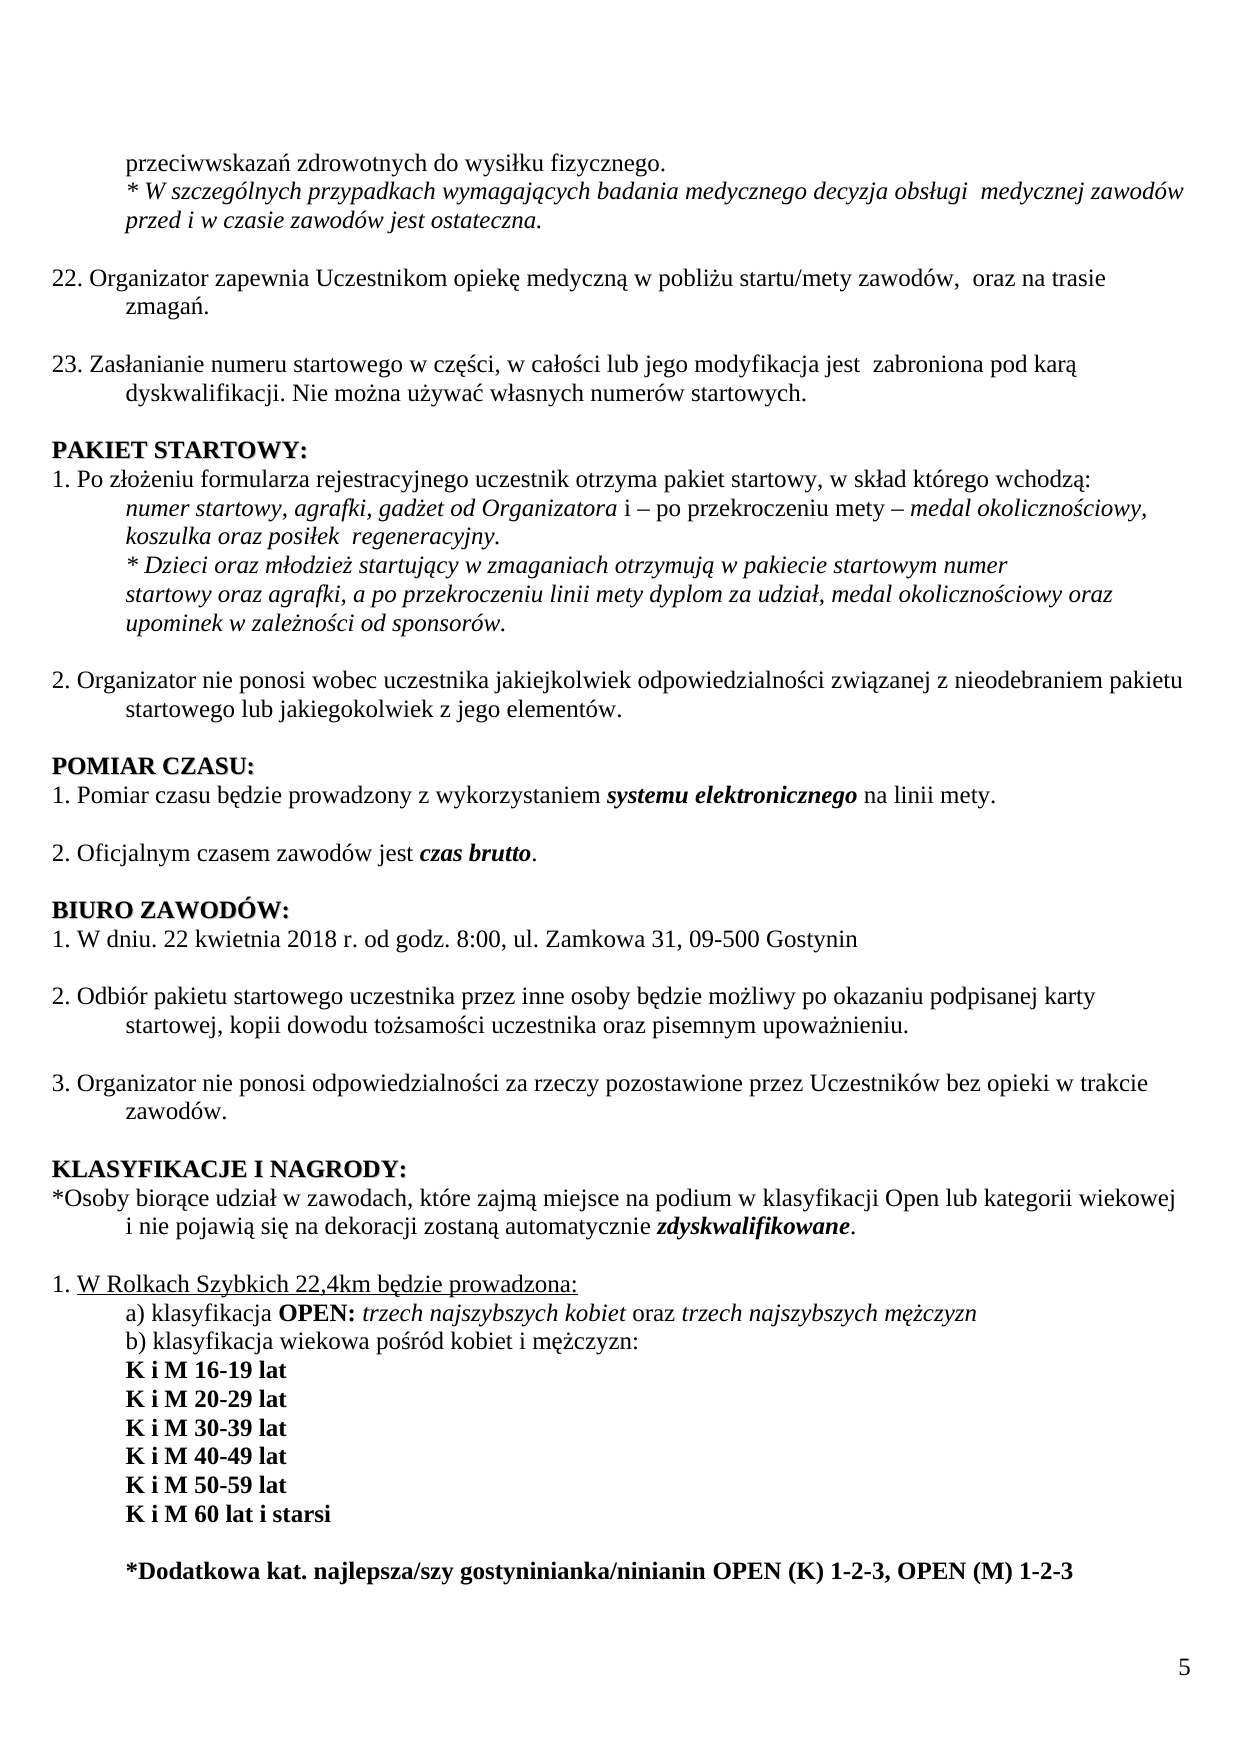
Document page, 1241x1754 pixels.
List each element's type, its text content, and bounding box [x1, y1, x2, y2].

text 1. W dniu. 22 kwietnia 2018 r. od godz. 8:00, ul. Zamkowa 31, 09-500 Gostynin [52, 924, 1191, 953]
text 2. Organizator nie ponosi wobec uczestnika jakiejkolwiek odpowiedzialności związanej z nieodebraniem pakietu startowego lub jakiegokolwiek z jego elementów. [52, 636, 1191, 723]
text 2. Oficjalnym czasem zawodów jest czas brutto. [52, 809, 1191, 866]
text *Dodatkowa kat. najlepsza/szy gostyninianka/ninianin OPEN (K) 1-2-3, OPEN (M) 1-2-3 [52, 1556, 1191, 1585]
text 23. Zasłanianie numeru startowego w części, w całości lub jego modyfikacja jest zabroniona pod karą dyskwalifikacji. Nie można używać własnych numerów startowych. [52, 349, 1191, 406]
text PAKIET STARTOWY: [52, 406, 1191, 464]
text 2. Odbiór pakietu startowego uczestnika przez inne osoby będzie możliwy po okazaniu podpisanej karty startowej, kopii dowodu tożsamości uczestnika oraz pisemnym upoważnieniu. [52, 953, 1191, 1039]
text K i M 40-49 lat [52, 1441, 1191, 1470]
text K i M 30-39 lat [52, 1413, 1191, 1441]
text 1. Po złożeniu formularza rejestracyjnego uczestnik otrzyma pakiet startowy, w skład którego wchodzą: numer startowy, agrafki, gadżet od Organizatora i – po przekroczeniu mety – medal okolicznościowy, koszulka oraz posiłek regeneracyjny. * Dzieci oraz młodzież startujący w zmaganiach otrzymują w pakiecie startowym numer startowy oraz agrafki, a po przekroczeniu linii mety dyplom za udział, medal okolicznościowy oraz upominek w zależności od sponsorów. [52, 464, 1191, 636]
text K i M 16-19 lat [52, 1355, 1191, 1384]
text przeciwwskazań zdrowotnych do wysiłku fizycznego. * W szczególnych przypadkach wymagających badania medycznego decyzja obsługi medycznej zawodów przed i w czasie zawodów jest ostateczna. [52, 148, 1191, 234]
text K i M 60 lat i starsi [52, 1499, 1191, 1528]
text BIURO ZAWODÓW: [52, 866, 1191, 924]
text K i M 50-59 lat [52, 1470, 1191, 1499]
text K i M 20-29 lat [52, 1384, 1191, 1413]
text 1. Pomiar czasu będzie prowadzony z wykorzystaniem systemu elektronicznego na linii mety. [52, 780, 1191, 809]
text 3. Organizator nie ponosi odpowiedzialności za rzeczy pozostawione przez Uczestników bez opieki w trakcie zawodów. [52, 1068, 1191, 1125]
text 1. W Rolkach Szybkich 22,4km będzie prowadzona: [52, 1240, 1191, 1298]
text 22. Organizator zapewnia Uczestnikom opiekę medyczną w pobliżu startu/mety zawodów, oraz na trasie zmagań. [52, 234, 1191, 320]
text POMIAR CZASU: [52, 723, 1191, 780]
text *Osoby biorące udział w zawodach, które zajmą miejsce na podium w klasyfikacji Open lub kategorii wiekowej i nie pojawią się na dekoracji zostaną automatycznie zdyskwalifikowane. [52, 1183, 1191, 1240]
text KLASYFIKACJE I NAGRODY: [52, 1125, 1191, 1183]
text a) klasyfikacja OPEN: trzech najszybszych kobiet oraz trzech najszybszych mężczyzn [52, 1298, 1191, 1326]
text b) klasyfikacja wiekowa pośród kobiet i mężczyzn: [52, 1326, 1191, 1355]
